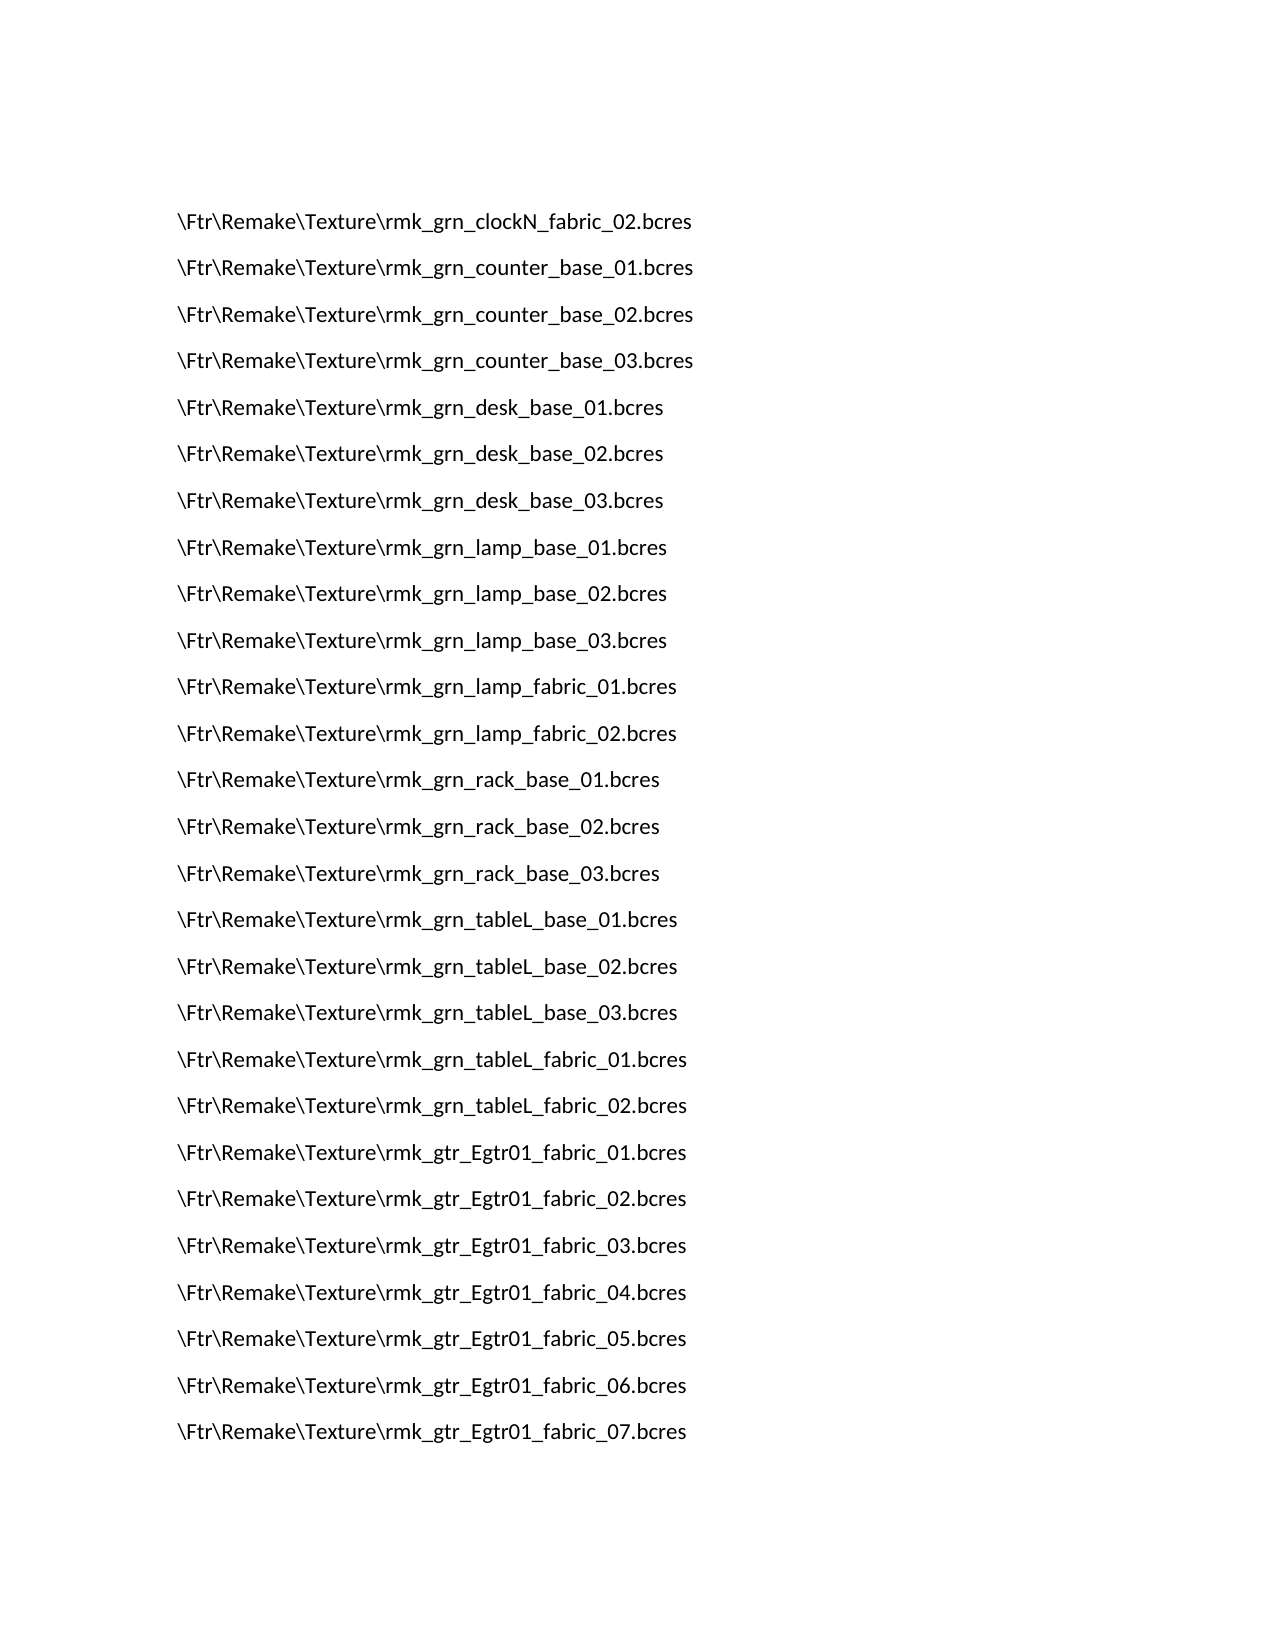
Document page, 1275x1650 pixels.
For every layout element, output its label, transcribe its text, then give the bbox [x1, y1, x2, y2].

text \Ftr\Remake\Texture\rmk_grn_desk_base_02.bcres [177, 439, 1098, 468]
text \Ftr\Remake\Texture\rmk_grn_rack_base_01.bcres [177, 766, 1098, 793]
text \Ftr\Remake\Texture\rmk_gtr_Egtr01_fabric_02.bcres [177, 1184, 1098, 1213]
text \Ftr\Remake\Texture\rmk_grn_lamp_base_02.bcres [177, 579, 1098, 607]
text \Ftr\Remake\Texture\rmk_grn_clockN_fabric_02.bcres [177, 207, 1098, 235]
text \Ftr\Remake\Texture\rmk_grn_desk_base_01.bcres [177, 393, 1098, 421]
text \Ftr\Remake\Texture\rmk_grn_counter_base_02.bcres [177, 300, 1098, 328]
text \Ftr\Remake\Texture\rmk_grn_tableL_fabric_01.bcres [177, 1045, 1098, 1073]
text \Ftr\Remake\Texture\rmk_grn_lamp_base_03.bcres [177, 626, 1098, 654]
text \Ftr\Remake\Texture\rmk_grn_lamp_fabric_01.bcres [177, 672, 1098, 700]
text \Ftr\Remake\Texture\rmk_grn_lamp_base_01.bcres [177, 533, 1098, 561]
text \Ftr\Remake\Texture\rmk_gtr_Egtr01_fabric_06.bcres [177, 1371, 1098, 1399]
text \Ftr\Remake\Texture\rmk_grn_tableL_base_01.bcres [177, 905, 1098, 933]
text \Ftr\Remake\Texture\rmk_grn_rack_base_02.bcres [177, 812, 1098, 840]
text \Ftr\Remake\Texture\rmk_grn_lamp_fabric_02.bcres [177, 719, 1098, 747]
text \Ftr\Remake\Texture\rmk_gtr_Egtr01_fabric_01.bcres [177, 1138, 1098, 1166]
text \Ftr\Remake\Texture\rmk_gtr_Egtr01_fabric_07.bcres [177, 1417, 1098, 1445]
text \Ftr\Remake\Texture\rmk_gtr_Egtr01_fabric_04.bcres [177, 1278, 1098, 1306]
text \Ftr\Remake\Texture\rmk_grn_counter_base_03.bcres [177, 346, 1098, 374]
text \Ftr\Remake\Texture\rmk_grn_counter_base_01.bcres [177, 253, 1098, 281]
text \Ftr\Remake\Texture\rmk_grn_tableL_base_03.bcres [177, 998, 1098, 1026]
text \Ftr\Remake\Texture\rmk_grn_tableL_base_02.bcres [177, 952, 1098, 980]
text \Ftr\Remake\Texture\rmk_gtr_Egtr01_fabric_05.bcres [177, 1324, 1098, 1352]
text \Ftr\Remake\Texture\rmk_grn_tableL_fabric_02.bcres [177, 1091, 1098, 1119]
text \Ftr\Remake\Texture\rmk_grn_desk_base_03.bcres [177, 486, 1098, 514]
text \Ftr\Remake\Texture\rmk_grn_rack_base_03.bcres [177, 859, 1098, 887]
text \Ftr\Remake\Texture\rmk_gtr_Egtr01_fabric_03.bcres [177, 1231, 1098, 1259]
